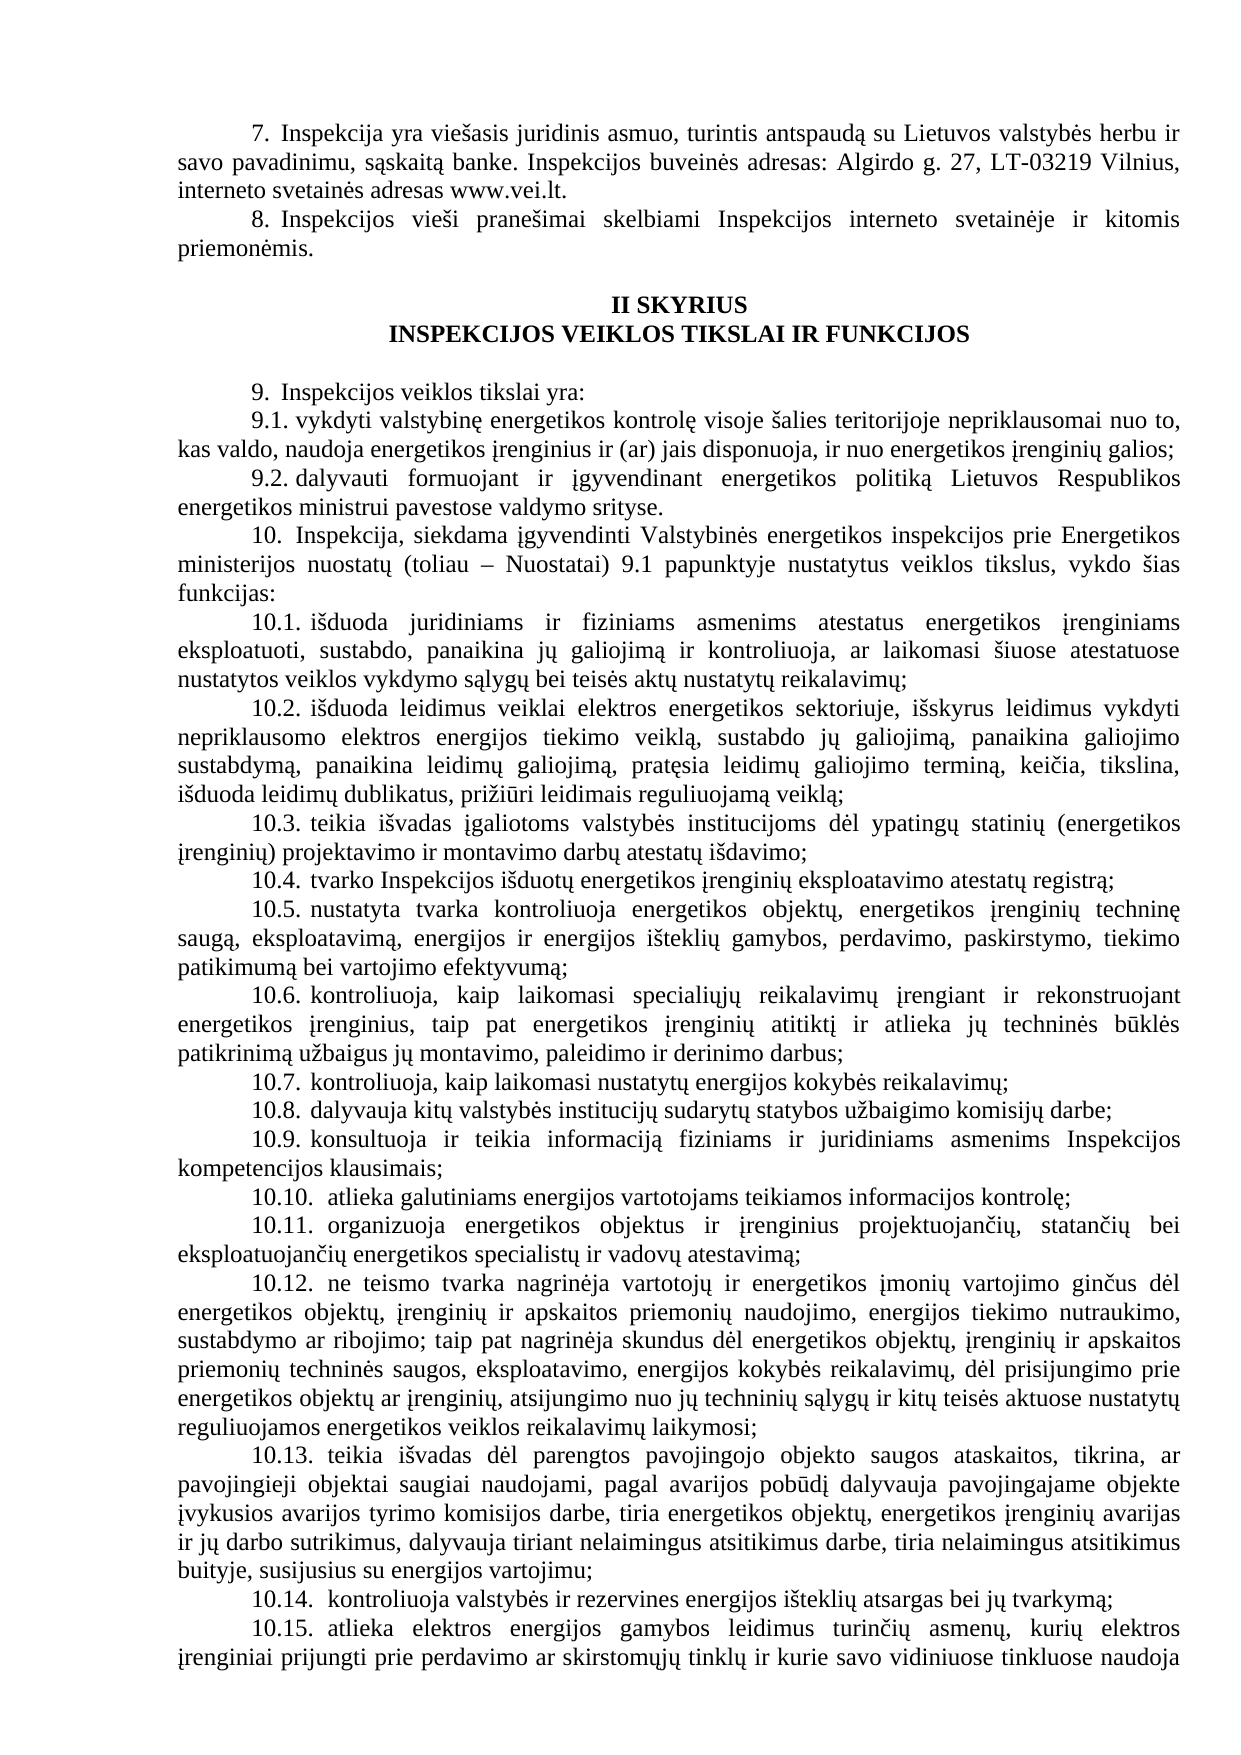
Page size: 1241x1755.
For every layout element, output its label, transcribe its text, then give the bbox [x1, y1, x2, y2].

text 10.12. ne teismo tvarka nagrinėja vartotojų ir energetikos įmonių vartojimo ginčus dėl energetikos objektų, įrenginių ir apskaitos priemonių naudojimo, energijos tiekimo nutraukimo, sustabdymo ar ribojimo; taip pat nagrinėja skundus dėl energetikos objektų, įrenginių ir apskaitos priemonių techninės saugos, eksploatavimo, energijos kokybės reikalavimų, dėl prisijungimo prie energetikos objektų ar įrenginių, atsijungimo nuo jų techninių sąlygų ir kitų teisės aktuose nustatytų reguliuojamos energetikos veiklos reikalavimų laikymosi; [177, 1268, 1181, 1441]
text 10.14. kontroliuoja valstybės ir rezervines energijos išteklių atsargas bei jų tvarkymą; [177, 1584, 1181, 1613]
text 10.1. išduoda juridiniams ir fiziniams asmenims atestatus energetikos įrenginiams eksploatuoti, sustabdo, panaikina jų galiojimą ir kontroliuoja, ar laikomasi šiuose atestatuose nustatytos veiklos vykdymo sąlygų bei teisės aktų nustatytų reikalavimų; [177, 607, 1181, 693]
text INSPEKCIJOS VEIKLOS TIKSLAI IR FUNKCIJOS [177, 319, 1181, 348]
text 10.9. konsultuoja ir teikia informaciją fiziniams ir juridiniams asmenims Inspekcijos kompetencijos klausimais; [177, 1124, 1181, 1182]
text 9.2. dalyvauti formuojant ir įgyvendinant energetikos politiką Lietuvos Respublikos energetikos ministrui pavestose valdymo srityse. [177, 463, 1181, 521]
text 9.1. vykdyti valstybinę energetikos kontrolę visoje šalies teritorijoje nepriklausomai nuo to, kas valdo, naudoja energetikos įrenginius ir (ar) jais disponuoja, ir nuo energetikos įrenginių galios; [177, 406, 1181, 463]
text 10.4. tvarko Inspekcijos išduotų energetikos įrenginių eksploatavimo atestatų registrą; [177, 866, 1181, 894]
text 10. Inspekcija, siekdama įgyvendinti Valstybinės energetikos inspekcijos prie Energetikos ministerijos nuostatų (toliau – Nuostatai) 9.1 papunktyje nustatytus veiklos tikslus, vykdo šias funkcijas: [177, 521, 1181, 607]
text II SKYRIUS [177, 291, 1181, 319]
text 10.7. kontroliuoja, kaip laikomasi nustatytų energijos kokybės reikalavimų; [177, 1067, 1181, 1096]
text 10.6. kontroliuoja, kaip laikomasi specialiųjų reikalavimų įrengiant ir rekonstruojant energetikos įrenginius, taip pat energetikos įrenginių atitiktį ir atlieka jų techninės būklės patikrinimą užbaigus jų montavimo, paleidimo ir derinimo darbus; [177, 981, 1181, 1067]
text 10.3. teikia išvadas įgaliotoms valstybės institucijoms dėl ypatingų statinių (energetikos įrenginių) projektavimo ir montavimo darbų atestatų išdavimo; [177, 808, 1181, 866]
text 10.5. nustatyta tvarka kontroliuoja energetikos objektų, energetikos įrenginių techninę saugą, eksploatavimą, energijos ir energijos išteklių gamybos, perdavimo, paskirstymo, tiekimo patikimumą bei vartojimo efektyvumą; [177, 894, 1181, 981]
text 10.10. atlieka galutiniams energijos vartotojams teikiamos informacijos kontrolę; [177, 1182, 1181, 1211]
text 8. Inspekcijos vieši pranešimai skelbiami Inspekcijos interneto svetainėje ir kitomis priemonėmis. [177, 204, 1181, 262]
text 7. Inspekcija yra viešasis juridinis asmuo, turintis antspaudą su Lietuvos valstybės herbu ir savo pavadinimu, sąskaitą banke. Inspekcijos buveinės adresas: Algirdo g. 27, LT-03219 Vilnius, interneto svetainės adresas www.vei.lt. [177, 118, 1181, 204]
text 10.13. teikia išvadas dėl parengtos pavojingojo objekto saugos ataskaitos, tikrina, ar pavojingieji objektai saugiai naudojami, pagal avarijos pobūdį dalyvauja pavojingajame objekte įvykusios avarijos tyrimo komisijos darbe, tiria energetikos objektų, energetikos įrenginių avarijas ir jų darbo sutrikimus, dalyvauja tiriant nelaimingus atsitikimus darbe, tiria nelaimingus atsitikimus buityje, susijusius su energijos vartojimu; [177, 1441, 1181, 1584]
text 9. Inspekcijos veiklos tikslai yra: [177, 377, 1181, 406]
text 10.15. atlieka elektros energijos gamybos leidimus turinčių asmenų, kurių elektros įrenginiai prijungti prie perdavimo ar skirstomųjų tinklų ir kurie savo vidiniuose tinkluose naudoja [177, 1613, 1181, 1671]
text 10.2. išduoda leidimus veiklai elektros energetikos sektoriuje, išskyrus leidimus vykdyti nepriklausomo elektros energijos tiekimo veiklą, sustabdo jų galiojimą, panaikina galiojimo sustabdymą, panaikina leidimų galiojimą, pratęsia leidimų galiojimo terminą, keičia, tikslina, išduoda leidimų dublikatus, prižiūri leidimais reguliuojamą veiklą; [177, 693, 1181, 808]
text 10.11. organizuoja energetikos objektus ir įrenginius projektuojančių, statančių bei eksploatuojančių energetikos specialistų ir vadovų atestavimą; [177, 1211, 1181, 1268]
text 10.8. dalyvauja kitų valstybės institucijų sudarytų statybos užbaigimo komisijų darbe; [177, 1096, 1181, 1124]
